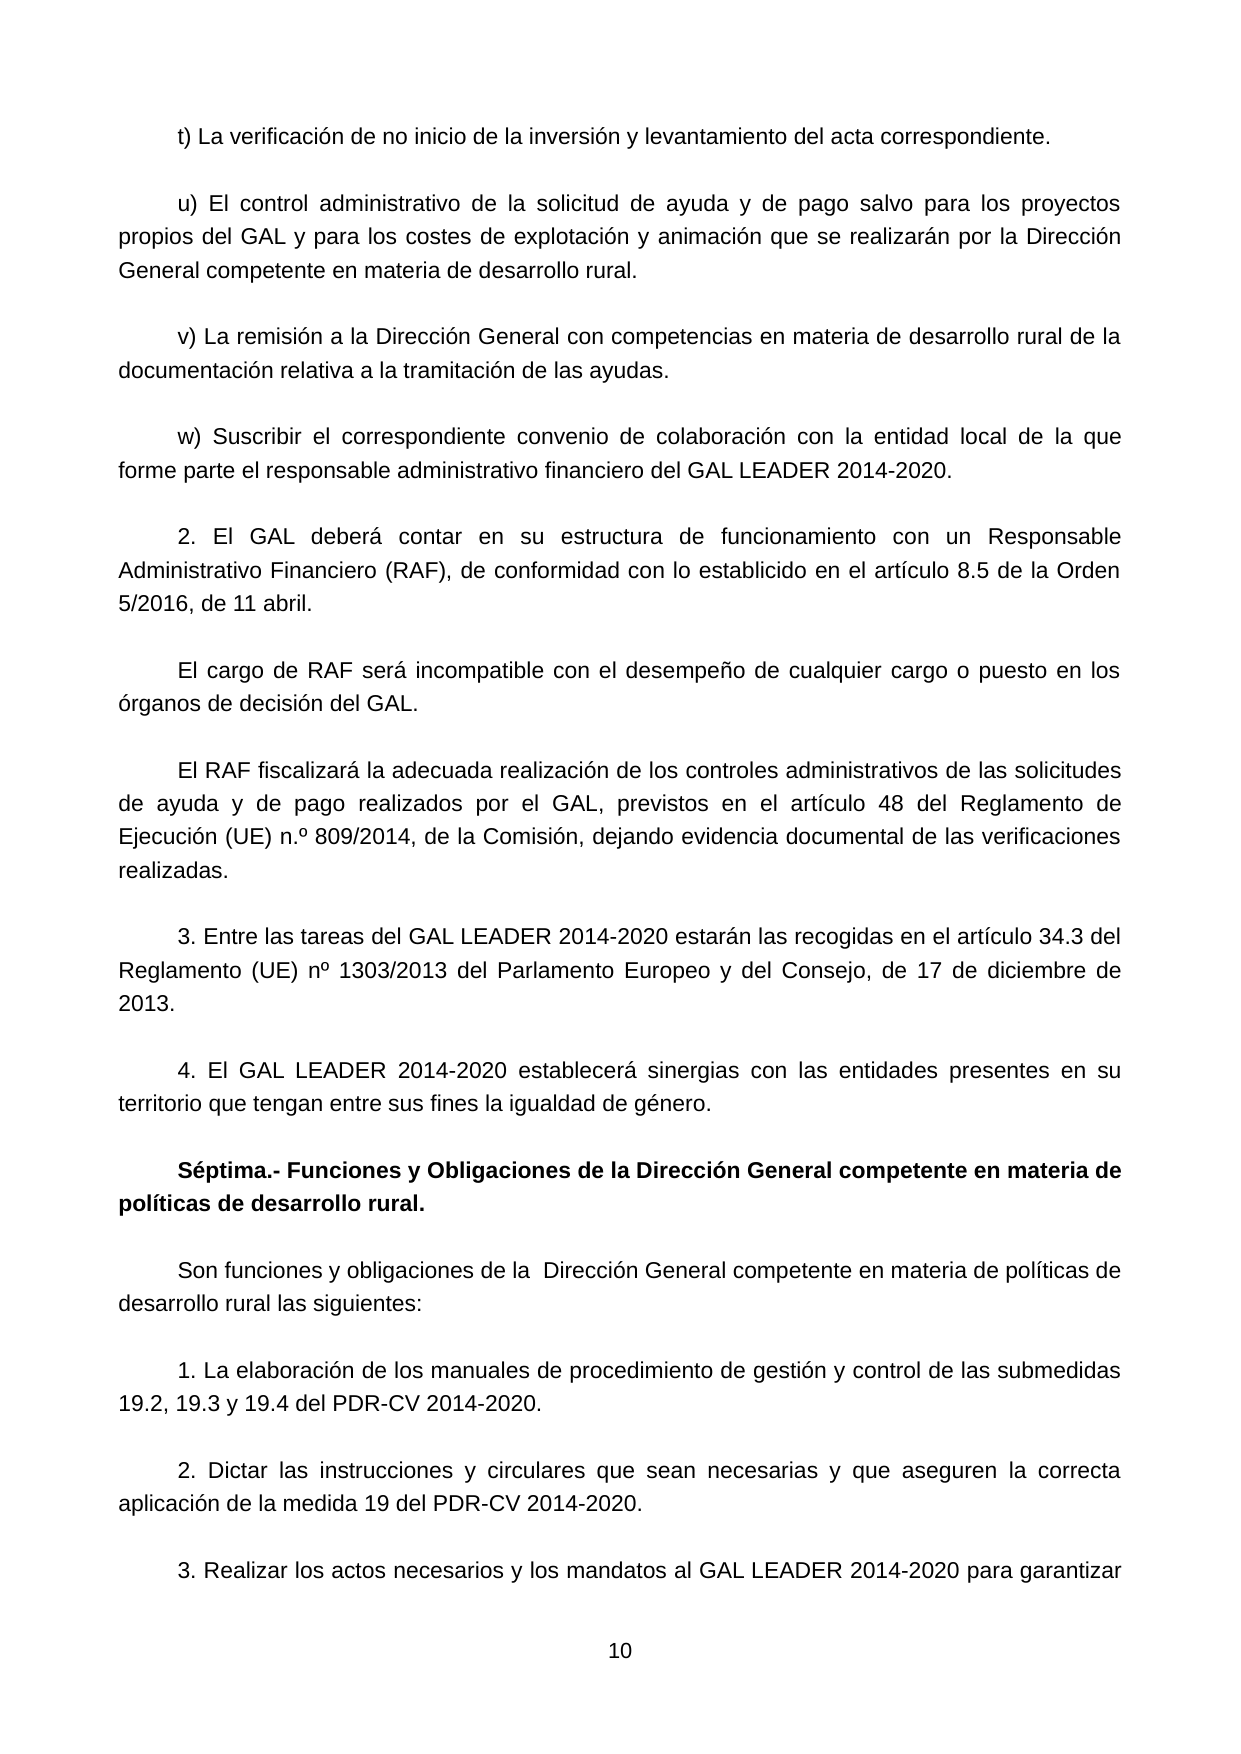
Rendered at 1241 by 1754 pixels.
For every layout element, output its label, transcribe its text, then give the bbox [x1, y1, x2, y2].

text t) La verificación de no inicio de la inversión y levantamiento del acta correspondiente. [118, 118, 1122, 151]
text w) Suscribir el correspondiente convenio de colaboración con la entidad local de la que forme parte el responsable administrativo financiero del GAL LEADER 2014-2020. [118, 418, 1122, 485]
text v) La remisión a la Dirección General con competencias en materia de desarrollo rural de la documentación relativa a la tramitación de las ayudas. [118, 318, 1122, 385]
text 2. El GAL deberá contar en su estructura de funcionamiento con un Responsable Administrativo Financiero (RAF), de conformidad con lo establicido en el artículo 8.5 de la Orden 5/2016, de 11 abril. [118, 518, 1122, 618]
text Séptima.- Funciones y Obligaciones de la Dirección General competente en materia de políticas de desarrollo rural. [118, 1151, 1122, 1218]
text El RAF fiscalizará la adecuada realización de los controles administrativos de las solicitudes de ayuda y de pago realizados por el GAL, previstos en el artículo 48 del Reglamento de Ejecución (UE) n.º 809/2014, de la Comisión, dejando evidencia documental de las verificaciones realizadas. [118, 751, 1122, 885]
text 3. Entre las tareas del GAL LEADER 2014-2020 estarán las recogidas en el artículo 34.3 del Reglamento (UE) nº 1303/2013 del Parlamento Europeo y del Consejo, de 17 de diciembre de 2013. [118, 918, 1122, 1018]
text u) El control administrativo de la solicitud de ayuda y de pago salvo para los proyectos propios del GAL y para los costes de explotación y animación que se realizarán por la Dirección General competente en materia de desarrollo rural. [118, 185, 1122, 285]
text 4. El GAL LEADER 2014-2020 establecerá sinergias con las entidades presentes en su territorio que tengan entre sus fines la igualdad de género. [118, 1051, 1122, 1118]
text 1. La elaboración de los manuales de procedimiento de gestión y control de las submedidas 19.2, 19.3 y 19.4 del PDR-CV 2014-2020. [118, 1351, 1122, 1418]
text El cargo de RAF será incompatible con el desempeño de cualquier cargo o puesto en los órganos de decisión del GAL. [118, 651, 1122, 718]
text 2. Dictar las instrucciones y circulares que sean necesarias y que aseguren la correcta aplicación de la medida 19 del PDR-CV 2014-2020. [118, 1451, 1122, 1518]
text Son funciones y obligaciones de la Dirección General competente en materia de políticas de desarrollo rural las siguientes: [118, 1251, 1122, 1318]
text 3. Realizar los actos necesarios y los mandatos al GAL LEADER 2014-2020 para garantizar [118, 1551, 1122, 1585]
